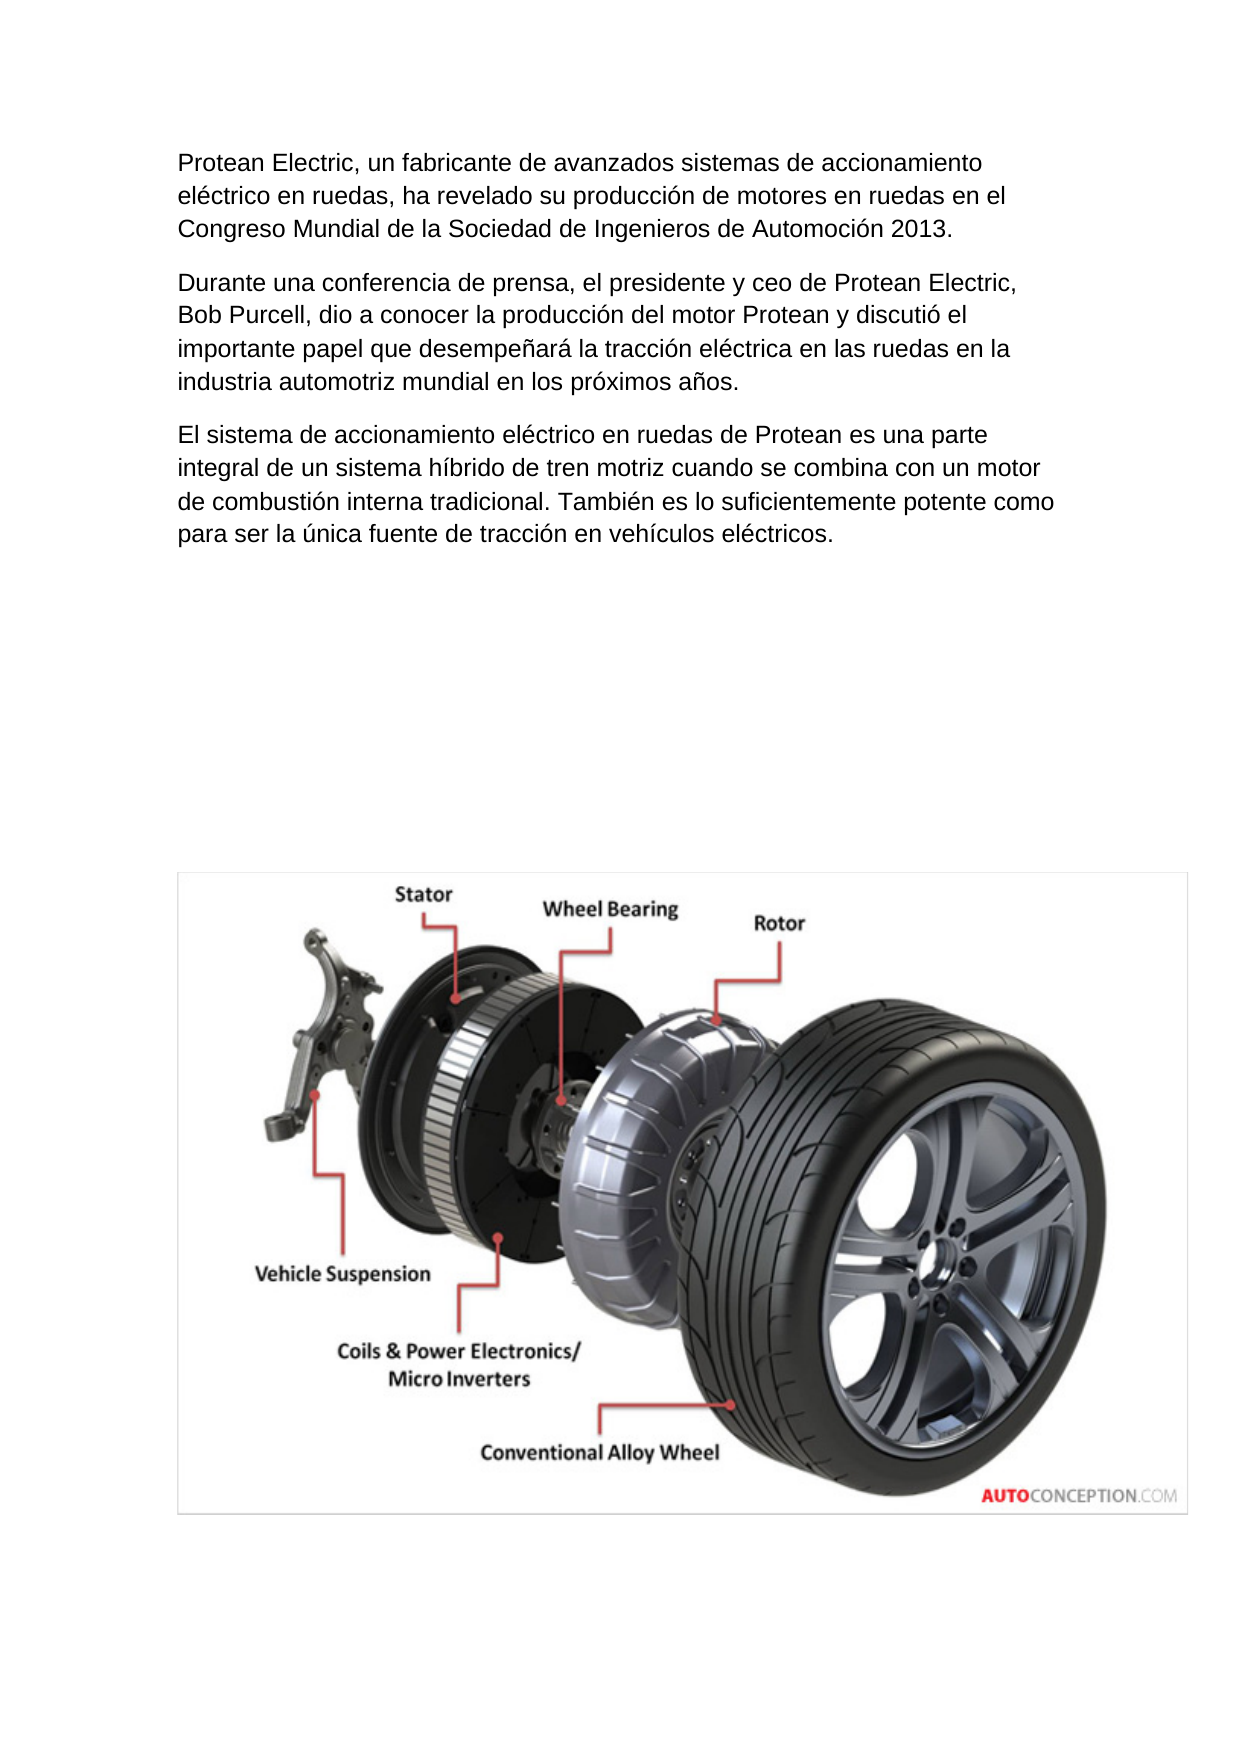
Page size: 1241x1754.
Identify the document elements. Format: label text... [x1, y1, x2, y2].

text Protean Electric, un fabricante de avanzados sistemas de accionamiento eléctrico en ruedas, ha revelado su producción de motores en ruedas en el Congreso Mundial de la Sociedad de Ingenieros de Automoción 2013. [177, 148, 1063, 242]
picture [177, 872, 1189, 1515]
text El sistema de accionamiento eléctrico en ruedas de Protean es una parte integral de un sistema híbrido de tren motriz cuando se combina con un motor de combustión interna tradicional. También es lo suficientemente potente como para ser la única fuente de tracción en vehículos eléctricos. [177, 420, 1063, 548]
text Durante una conferencia de prensa, el presidente y ceo de Protean Electric, Bob Purcell, dio a conocer la producción del motor Protean y discutió el importante papel que desempeñará la tracción eléctrica en las ruedas en la industria automotriz mundial en los próximos años. [177, 267, 1063, 395]
